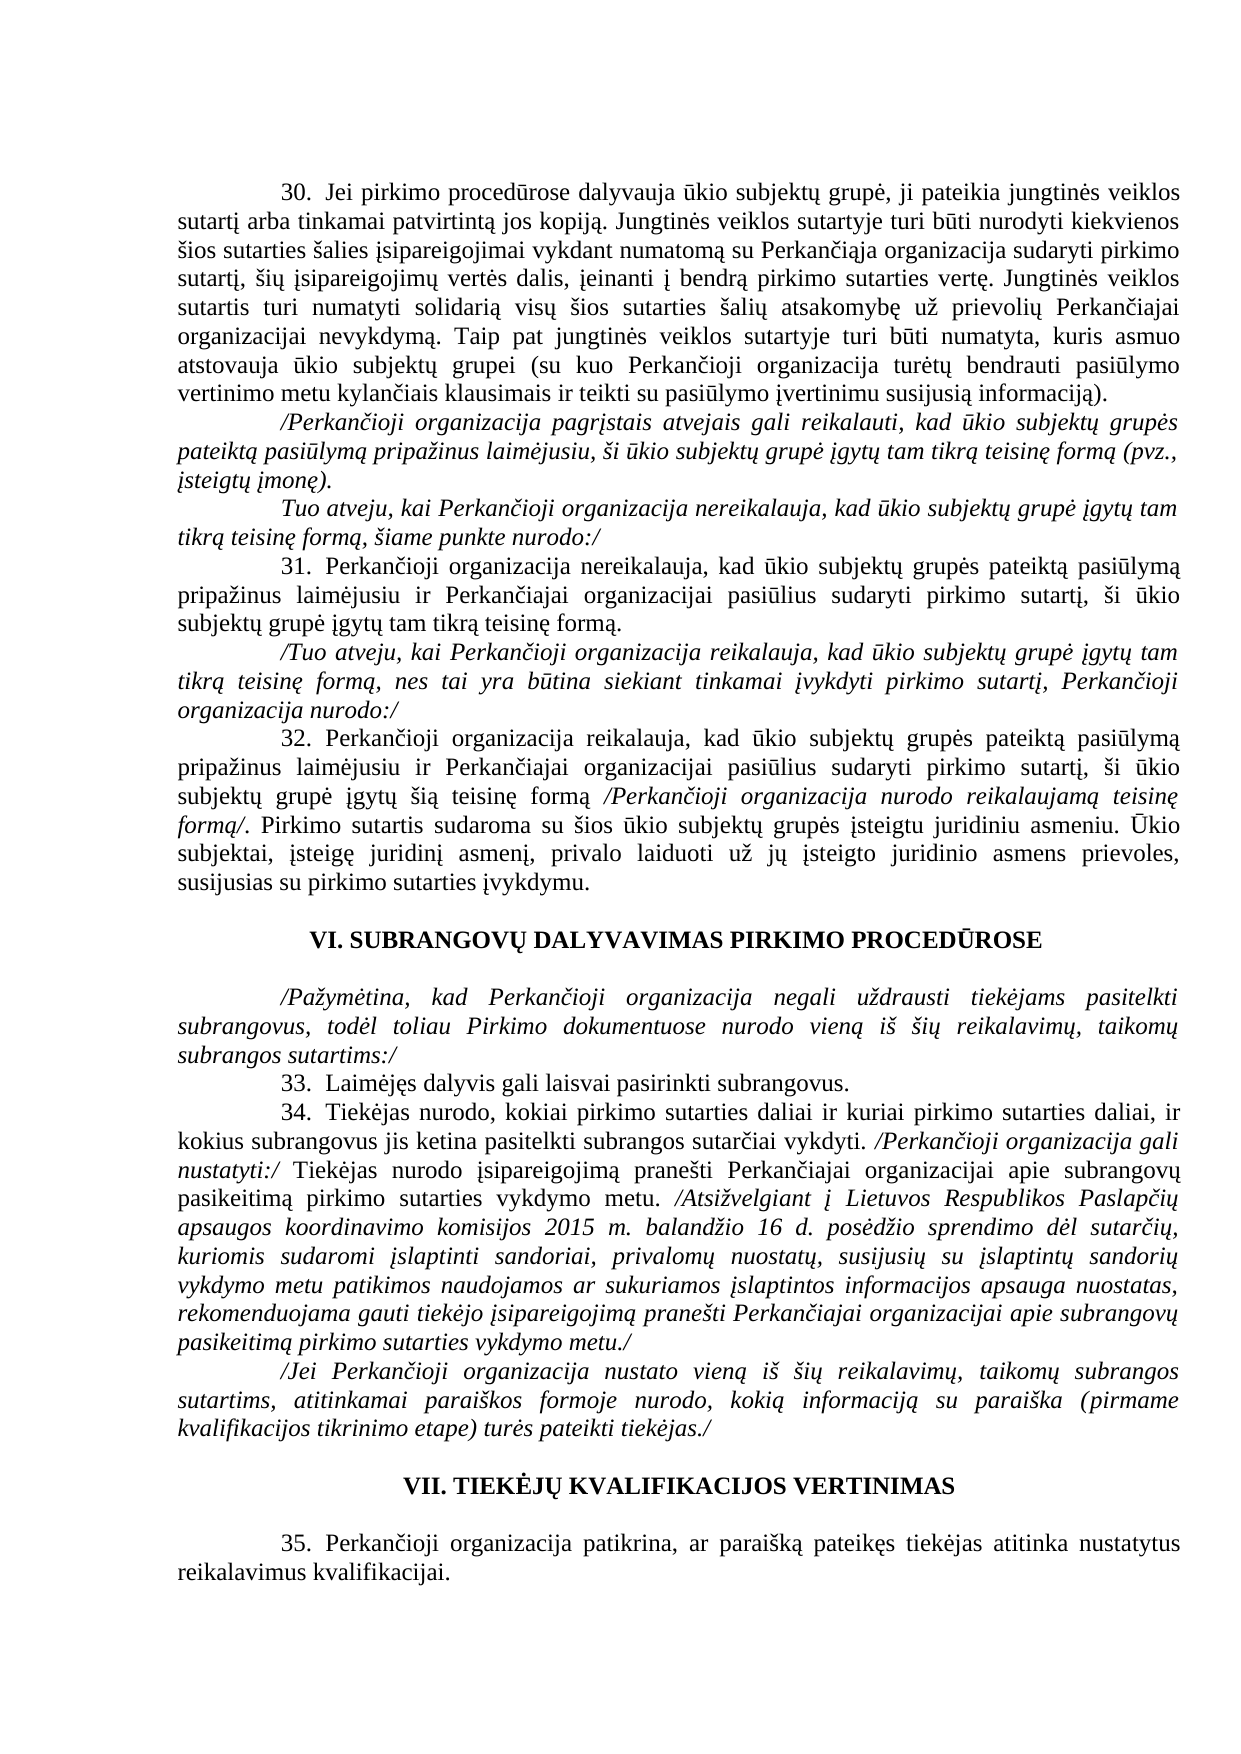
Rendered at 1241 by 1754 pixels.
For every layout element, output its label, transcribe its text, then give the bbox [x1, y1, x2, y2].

text 30. Jei pirkimo procedūrose dalyvauja ūkio subjektų grupė, ji pateikia jungtinės veiklos sutartį arba tinkamai patvirtintą jos kopiją. Jungtinės veiklos sutartyje turi būti nurodyti kiekvienos šios sutarties šalies įsipareigojimai vykdant numatomą su Perkančiąja organizacija sudaryti pirkimo sutartį, šių įsipareigojimų vertės dalis, įeinanti į bendrą pirkimo sutarties vertę. Jungtinės veiklos sutartis turi numatyti solidarią visų šios sutarties šalių atsakomybę už prievolių Perkančiajai organizacijai nevykdymą. Taip pat jungtinės veiklos sutartyje turi būti numatyta, kuris asmuo atstovauja ūkio subjektų grupei (su kuo Perkančioji organizacija turėtų bendrauti pasiūlymo vertinimo metu kylančiais klausimais ir teikti su pasiūlymo įvertinimu susijusią informaciją). [177, 177, 1181, 407]
text /Tuo atveju, kai Perkančioji organizacija reikalauja, kad ūkio subjektų grupė įgytų tam tikrą teisinę formą, nes tai yra būtina siekiant tinkamai įvykdyti pirkimo sutartį, Perkančioji organizacija nurodo:/ [177, 637, 1181, 723]
text VI. SUBRANGOVŲ DALYVAVIMAS PIRKIMO PROCEDŪROSE [177, 925, 1181, 953]
text /Jei Perkančioji organizacija nustato vieną iš šių reikalavimų, taikomų subrangos sutartims, atitinkamai paraiškos formoje nurodo, kokią informaciją su paraiška (pirmame kvalifikacijos tikrinimo etape) turės pateikti tiekėjas./ [177, 1356, 1181, 1442]
text 35. Perkančioji organizacija patikrina, ar paraišką pateikęs tiekėjas atitinka nustatytus reikalavimus kvalifikacijai. [177, 1528, 1181, 1586]
text 34. Tiekėjas nurodo, kokiai pirkimo sutarties daliai ir kuriai pirkimo sutarties daliai, ir kokius subrangovus jis ketina pasitelkti subrangos sutarčiai vykdyti. /Perkančioji organizacija gali nustatyti:/ Tiekėjas nurodo įsipareigojimą pranešti Perkančiajai organizacijai apie subrangovų pasikeitimą pirkimo sutarties vykdymo metu. /Atsižvelgiant į Lietuvos Respublikos Paslapčių apsaugos koordinavimo komisijos 2015 m. balandžio 16 d. posėdžio sprendimo dėl sutarčių, kuriomis sudaromi įslaptinti sandoriai, privalomų nuostatų, susijusių su įslaptintų sandorių vykdymo metu patikimos naudojamos ar sukuriamos įslaptintos informacijos apsauga nuostatas, rekomenduojama gauti tiekėjo įsipareigojimą pranešti Perkančiajai organizacijai apie subrangovų pasikeitimą pirkimo sutarties vykdymo metu./ [177, 1097, 1181, 1356]
text 31. Perkančioji organizacija nereikalauja, kad ūkio subjektų grupės pateiktą pasiūlymą pripažinus laimėjusiu ir Perkančiajai organizacijai pasiūlius sudaryti pirkimo sutartį, ši ūkio subjektų grupė įgytų tam tikrą teisinę formą. [177, 551, 1181, 637]
text /Pažymėtina, kad Perkančioji organizacija negali uždrausti tiekėjams pasitelkti subrangovus, todėl toliau Pirkimo dokumentuose nurodo vieną iš šių reikalavimų, taikomų subrangos sutartims:/ [177, 982, 1181, 1068]
text 32. Perkančioji organizacija reikalauja, kad ūkio subjektų grupės pateiktą pasiūlymą pripažinus laimėjusiu ir Perkančiajai organizacijai pasiūlius sudaryti pirkimo sutartį, ši ūkio subjektų grupė įgytų šią teisinę formą /Perkančioji organizacija nurodo reikalaujamą teisinę formą/. Pirkimo sutartis sudaroma su šios ūkio subjektų grupės įsteigtu juridiniu asmeniu. Ūkio subjektai, įsteigę juridinį asmenį, privalo laiduoti už jų įsteigto juridinio asmens prievoles, susijusias su pirkimo sutarties įvykdymu. [177, 723, 1181, 896]
text /Perkančioji organizacija pagrįstais atvejais gali reikalauti, kad ūkio subjektų grupės pateiktą pasiūlymą pripažinus laimėjusiu, ši ūkio subjektų grupė įgytų tam tikrą teisinę formą (pvz., įsteigtų įmonę). [177, 407, 1181, 493]
text 33. Laimėjęs dalyvis gali laisvai pasirinkti subrangovus. [177, 1068, 1181, 1097]
text Tuo atveju, kai Perkančioji organizacija nereikalauja, kad ūkio subjektų grupė įgytų tam tikrą teisinę formą, šiame punkte nurodo:/ [177, 493, 1181, 551]
text VII. TIEKĖJŲ KVALIFIKACIJOS VERTINIMAS [177, 1471, 1181, 1500]
